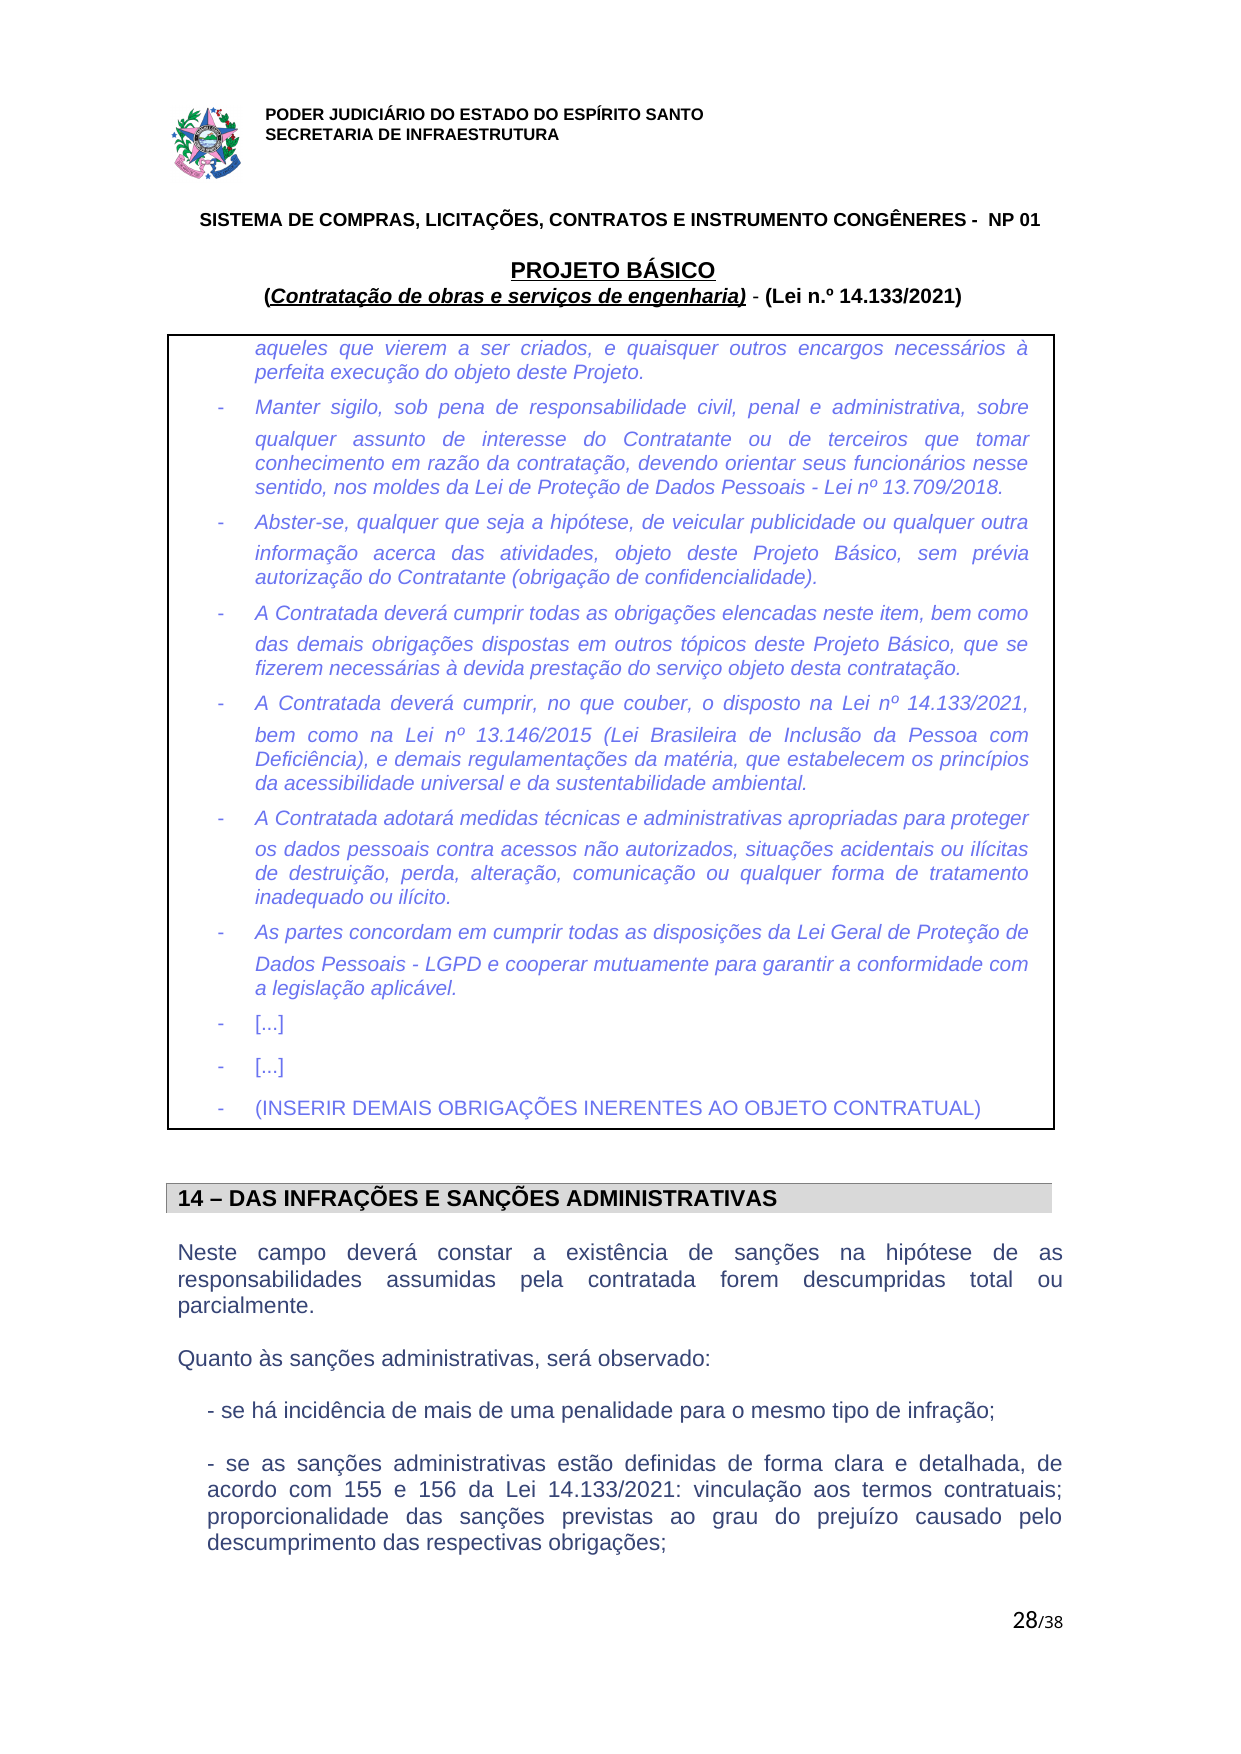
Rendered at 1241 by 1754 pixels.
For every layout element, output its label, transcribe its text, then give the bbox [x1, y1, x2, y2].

table_header 14 – DAS INFRAÇÕES E SANÇÕES ADMINISTRATIVAS [167, 1184, 1052, 1213]
table_header aqueles que vierem a ser criados, e quaisquer outros encargos necessários à perfeita execução do objeto deste Projeto. Manter sigilo, sob pena de responsabilidade civil, penal e administrativa, sobre qualquer assunto de interesse do Contratante ou de terceiros que tomar conhecimento em razão da contratação, devendo orientar seus funcionários nesse sentido, nos moldes da Lei de Proteção de Dados Pessoais - Lei nº 13.709/2018. Abster-se, qualquer que seja a hipótese, de veicular publicidade ou qualquer outra informação acerca das atividades, objeto deste Projeto Básico, sem prévia autorização do Contratante (obrigação de confidencialidade). A Contratada deverá cumprir todas as obrigações elencadas neste item, bem como das demais obrigações dispostas em outros tópicos deste Projeto Básico, que se fizerem necessárias à devida prestação do serviço objeto desta contratação. A Contratada deverá cumprir, no que couber, o disposto na Lei nº 14.133/2021, bem como na Lei nº 13.146/2015 (Lei Brasileira de Inclusão da Pessoa com Deficiência), e demais regulamentações da matéria, que estabelecem os princípios da acessibilidade universal e da sustentabilidade ambiental. A Contratada adotará medidas técnicas e administrativas apropriadas para proteger os dados pessoais contra acessos não autorizados, situações acidentais ou ilícitas de destruição, perda, alteração, comunicação ou qualquer forma de tratamento inadequado ou ilícito. As partes concordam em cumprir todas as disposições da Lei Geral de Proteção de Dados Pessoais - LGPD e cooperar mutuamente para garantir a conformidade com a legislação aplicável. [...] [...] (INSERIR DEMAIS OBRIGAÇÕES INERENTES AO OBJETO CONTRATUAL) [169, 336, 1053, 1128]
text Neste campo deverá constar a existência de sanções na hipótese de as responsabilidades assumidas pela contratada forem descumpridas total ou parcialmente. [177, 1239, 1063, 1318]
text - se há incidência de mais de uma penalidade para o mesmo tipo de infração; [207, 1397, 1063, 1424]
text - se as sanções administrativas estão definidas de forma clara e detalhada, de acordo com 155 e 156 da Lei 14.133/2021: vinculação aos termos contratuais; proporcionalidade das sanções previstas ao grau do prejuízo causado pelo descumprimento das respectivas obrigações; [207, 1450, 1063, 1556]
text Quanto às sanções administrativas, será observado: [177, 1345, 1063, 1371]
picture [169, 105, 244, 183]
